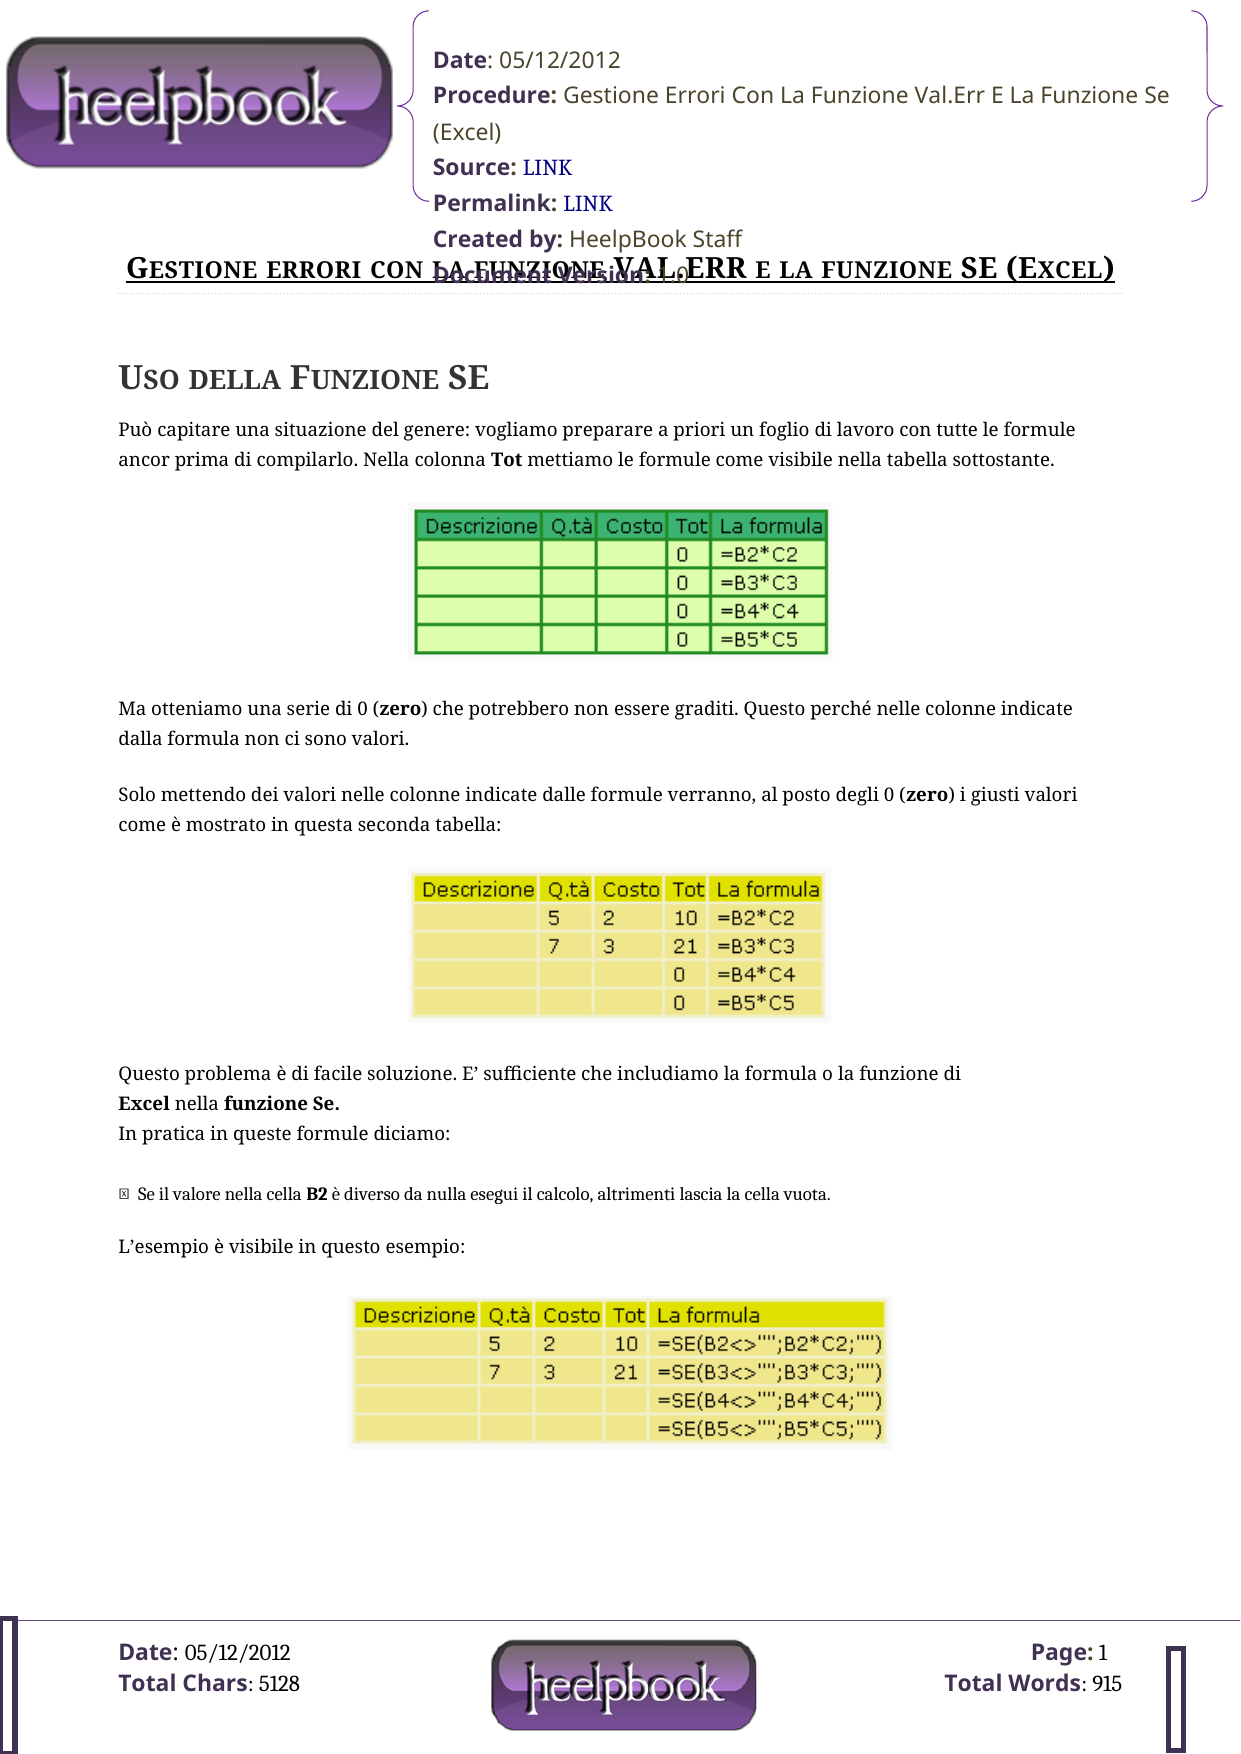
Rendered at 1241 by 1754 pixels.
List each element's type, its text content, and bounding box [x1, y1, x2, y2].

text In pratica in queste formule diciamo: [118, 1116, 1122, 1146]
subtitle Gestione errori con la funzione VAL.ERR e la funzione SE (Excel) [118, 247, 1122, 294]
text Questo problema è di facile soluzione. E’ sufficiente che includiamo la formula o la funzione di Excel nella funzione Se. [118, 1056, 1122, 1116]
subtitle Uso della Funzione SE [118, 354, 1122, 399]
text  Se il valore nella cella B2 è diverso da nulla esegui il calcolo, altrimenti lascia la cella vuota. [118, 1183, 1122, 1205]
text L’esempio è visibile in questo esempio: [118, 1229, 1122, 1259]
text Può capitare una situazione del genere: vogliamo preparare a priori un foglio di lavoro con tutte le formule ancor prima di compilarlo. Nella colonna Tot mettiamo le formule come visibile nella tabella sottostante. [118, 412, 1122, 472]
text Solo mettendo dei valori nelle colonne indicate dalle formule verranno, al posto degli 0 (zero) i giusti valori come è mostrato in questa seconda tabella: [118, 777, 1122, 837]
text Ma otteniamo una serie di 0 (zero) che potrebbero non essere graditi. Questo perché nelle colonne indicate dalla formula non ci sono valori. [118, 690, 1122, 751]
